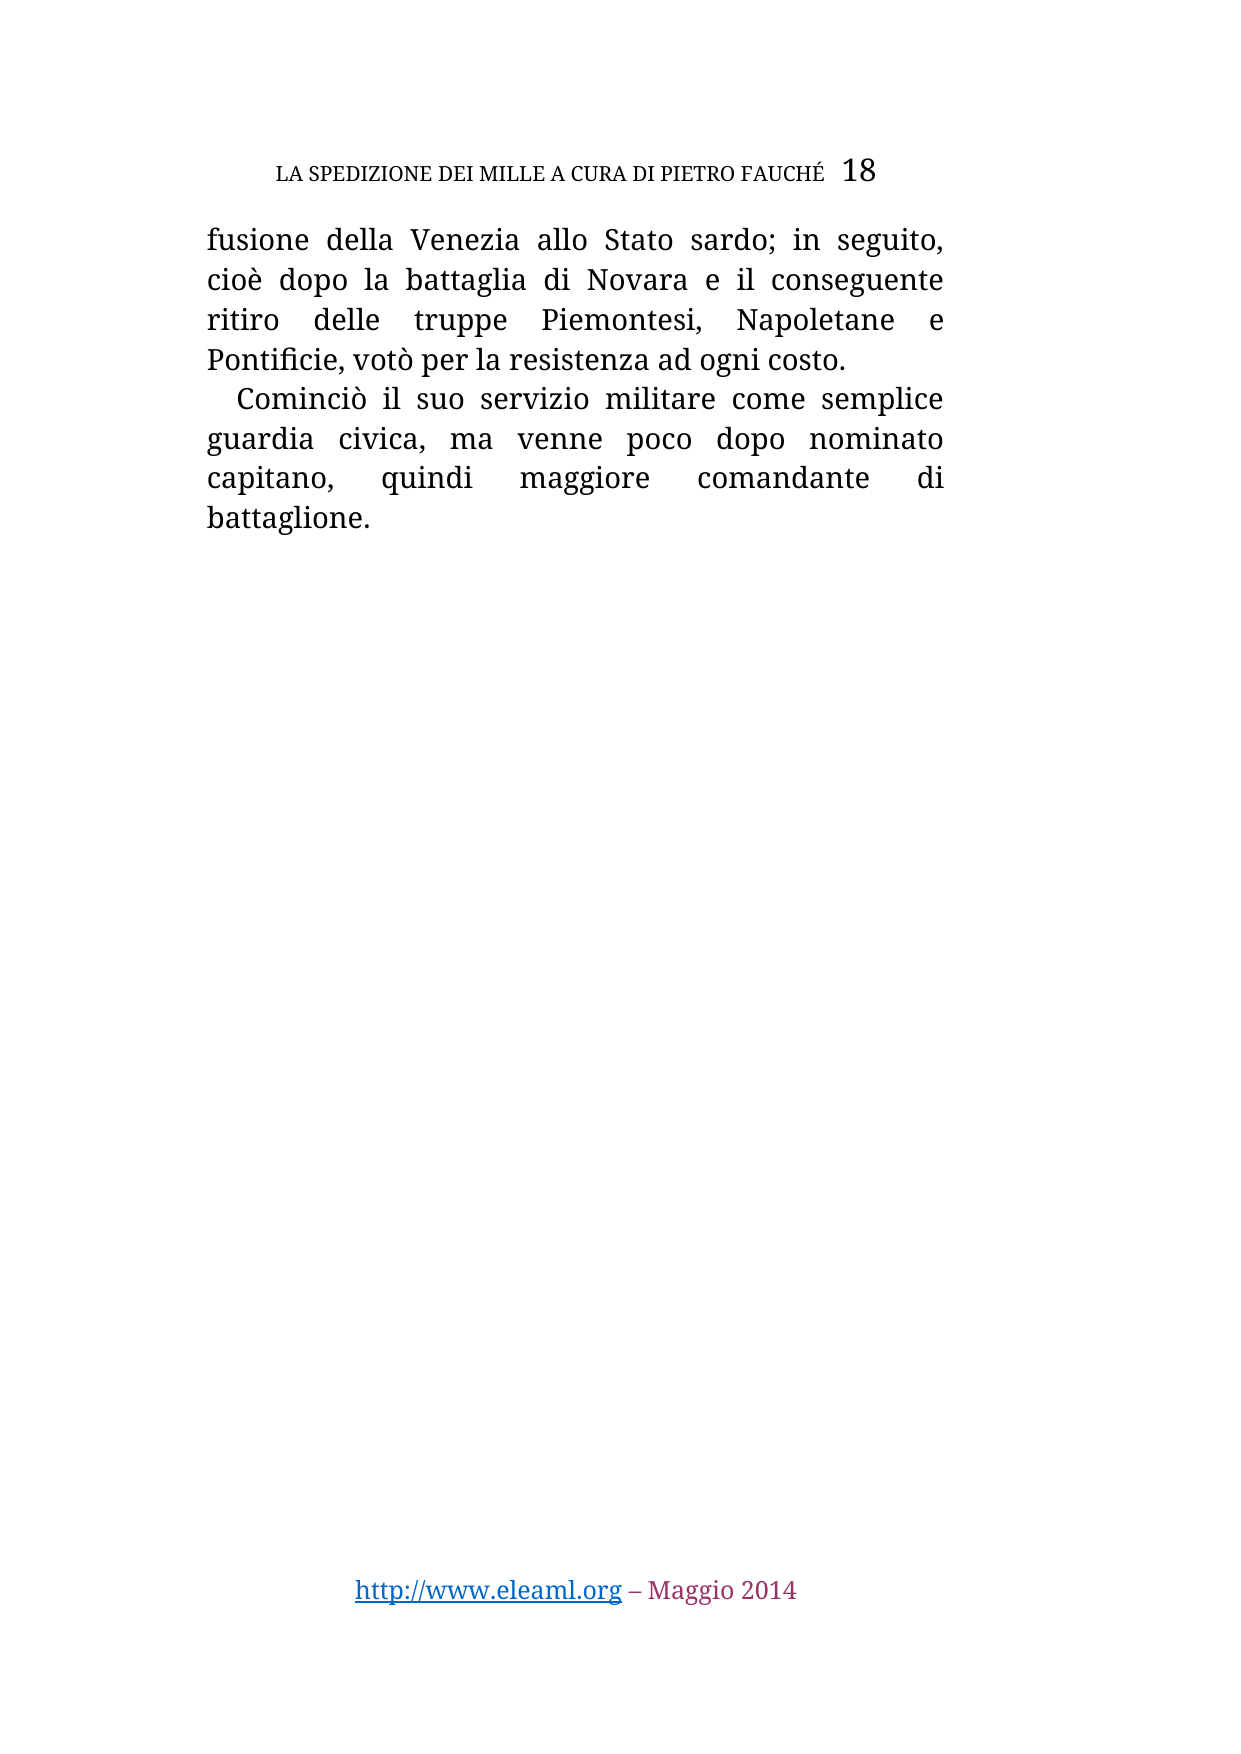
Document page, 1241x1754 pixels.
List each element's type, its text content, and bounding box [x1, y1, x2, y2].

text Cominciò il suo servizio militare come semplice guardia civica, ma venne poco dopo nominato capitano, quindi maggiore comandante di battaglione. [207, 378, 945, 537]
text fusione della Venezia allo Stato sardo; in seguito, cioè dopo la battaglia di Novara e il conseguente ritiro delle truppe Piemontesi, Napoletane e Pontificie, votò per la resistenza ad ogni costo. [207, 220, 945, 378]
